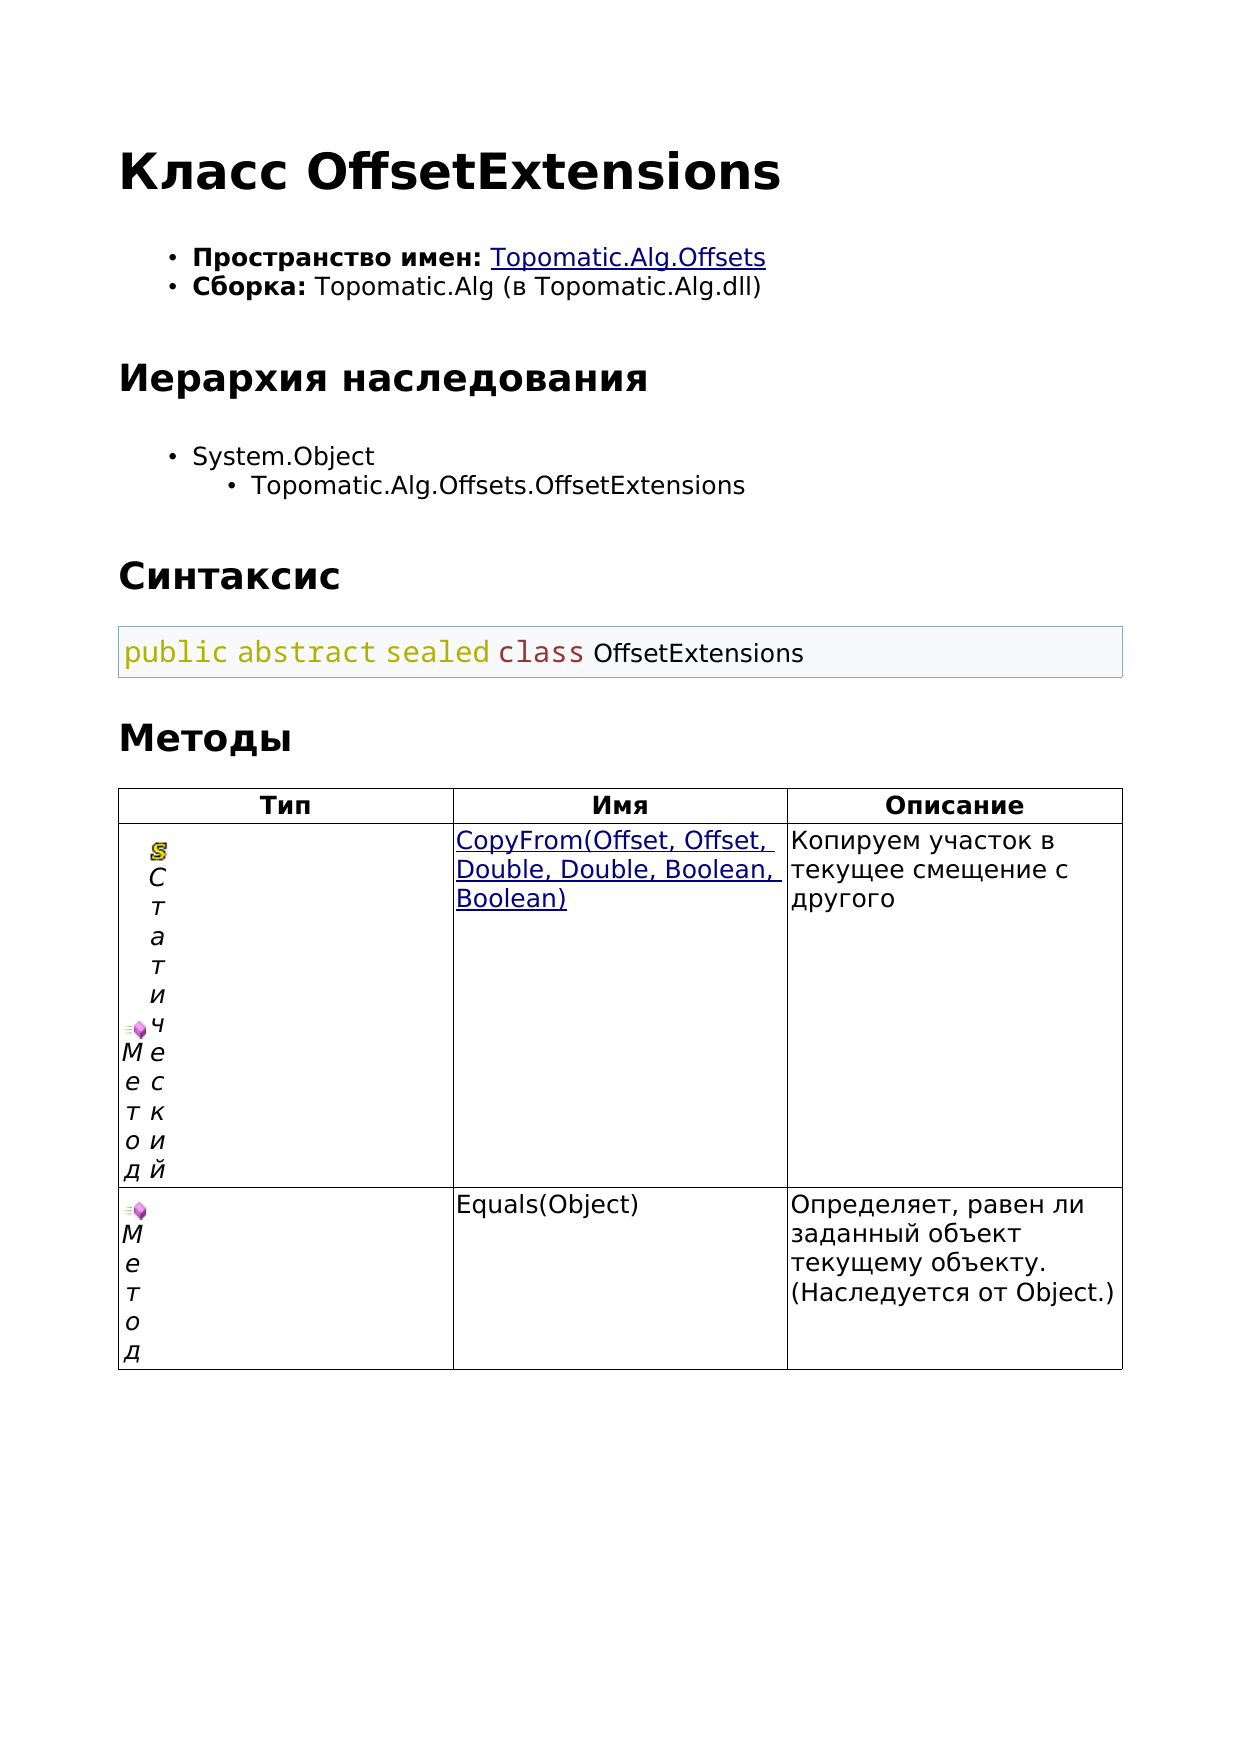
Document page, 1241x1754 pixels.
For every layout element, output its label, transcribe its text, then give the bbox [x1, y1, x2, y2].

table_cell [119, 1188, 453, 1369]
subtitle Синтаксис [118, 554, 1122, 598]
list System.Object [177, 442, 1122, 471]
subtitle Класс OffsetExtensions [118, 143, 1122, 201]
picture [121, 1021, 146, 1039]
list Topomatic.Alg.Offsets.OffsetExtensions [236, 471, 1122, 500]
table_header public abstract sealed class OffsetExtensions [119, 627, 1122, 677]
table_cell Копируем участок в текущее смещение с другого [788, 824, 1122, 1187]
subtitle Методы [118, 717, 1122, 761]
table_cell Equals(Object) [454, 1188, 787, 1369]
picture [146, 838, 172, 864]
table_header Описание [788, 789, 1122, 823]
table_header Тип [119, 789, 453, 823]
picture [121, 1202, 147, 1220]
subtitle Иерархия наследования [118, 356, 1122, 400]
table_header Имя [454, 789, 787, 823]
table_cell [119, 824, 453, 1187]
list Пространство имен: Topomatic.Alg.Offsets [177, 243, 1122, 272]
table_cell Определяет, равен ли заданный объект текущему объекту. (Наследуется от Object.) [788, 1188, 1122, 1369]
list Сборка: Topomatic.Alg (в Topomatic.Alg.dll) [177, 272, 1122, 302]
table_cell CopyFrom(Offset, Offset, Double, Double, Boolean, Boolean) [454, 824, 787, 1187]
